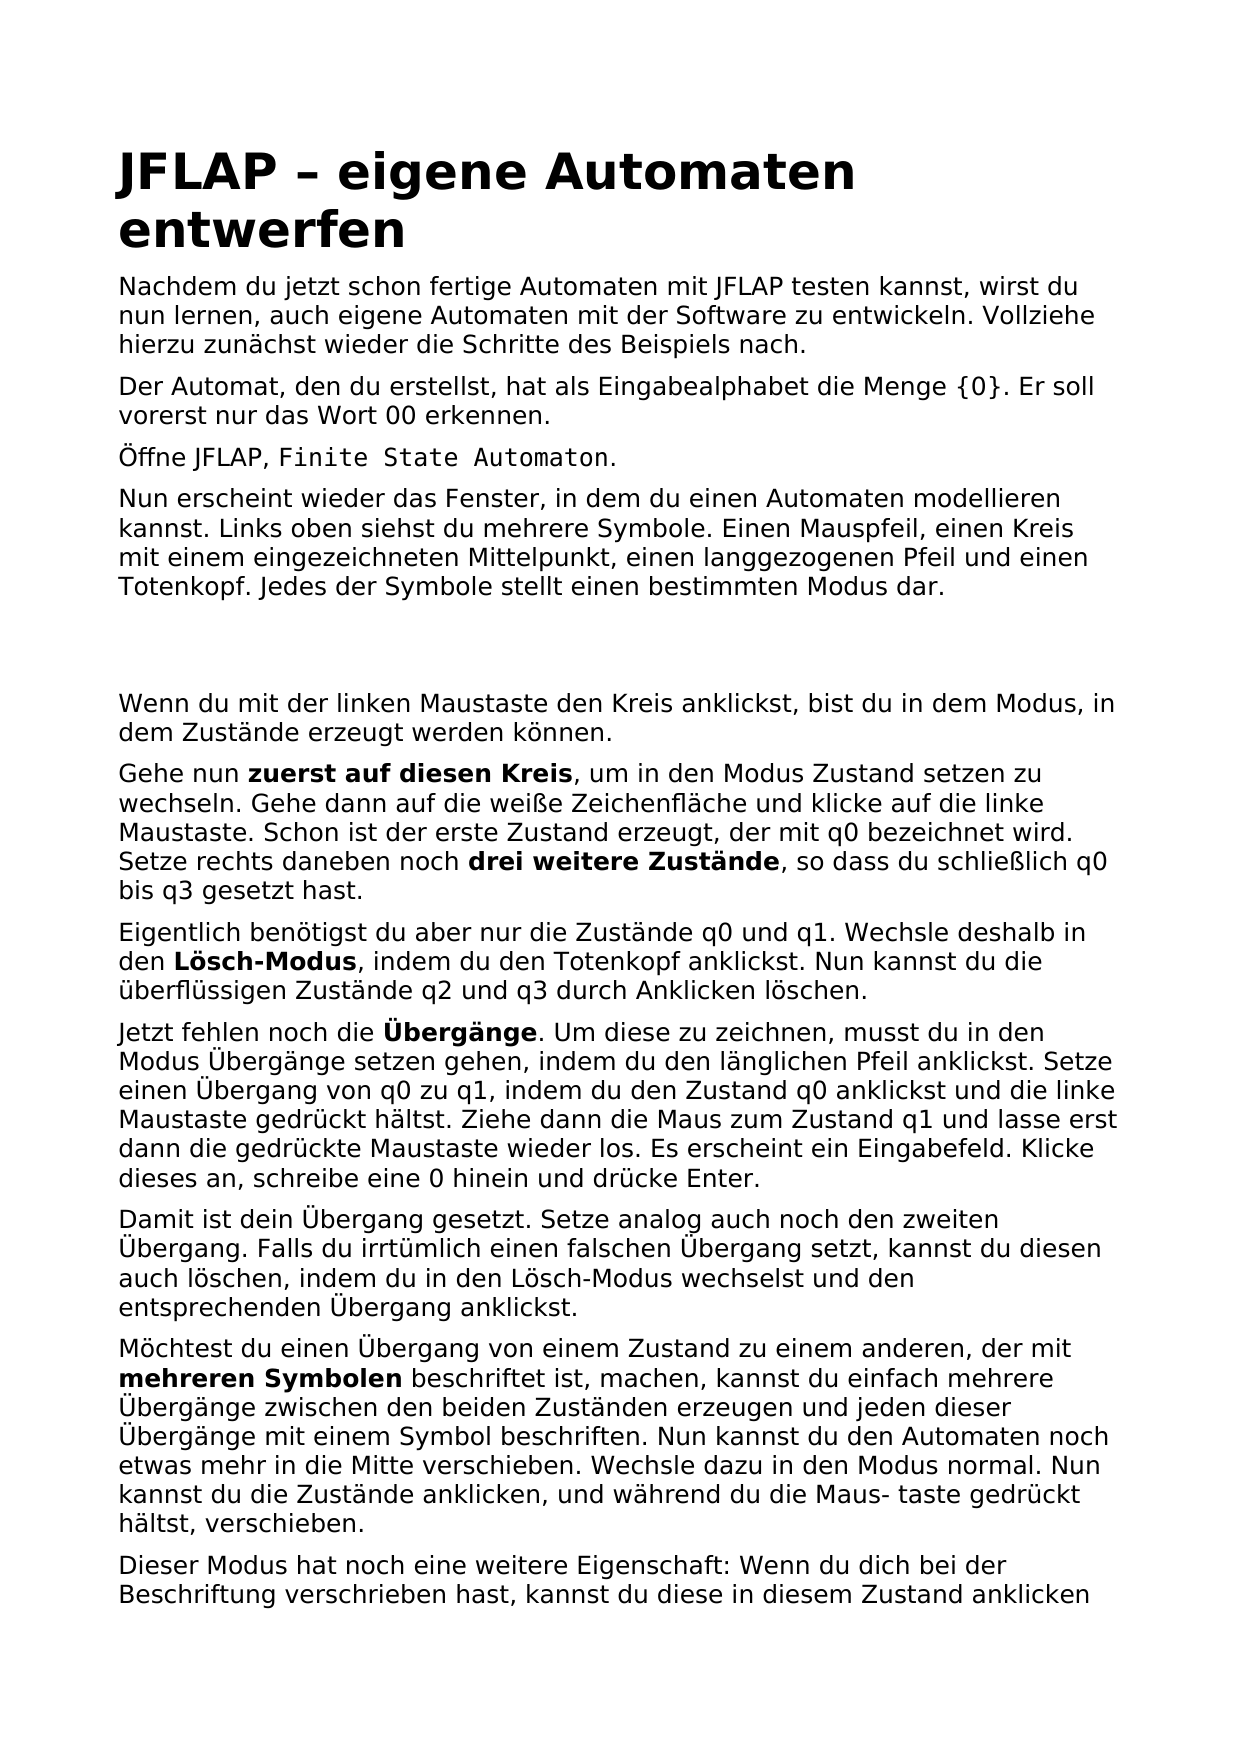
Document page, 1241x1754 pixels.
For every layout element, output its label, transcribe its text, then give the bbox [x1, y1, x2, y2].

text Eigentlich benötigst du aber nur die Zustände q0 und q1. Wechsle deshalb in den Lösch-Modus, indem du den Totenkopf anklickst. Nun kannst du die überflüssigen Zustände q2 und q3 durch Anklicken löschen. [118, 918, 1122, 1006]
text Jetzt fehlen noch die Übergänge. Um diese zu zeichnen, musst du in den Modus Übergänge setzen gehen, indem du den länglichen Pfeil anklickst. Setze einen Übergang von q0 zu q1, indem du den Zustand q0 anklickst und die linke Maustaste gedrückt hältst. Ziehe dann die Maus zum Zustand q1 und lasse erst dann die gedrückte Maustaste wieder los. Es erscheint ein Eingabefeld. Klicke dieses an, schreibe eine 0 hinein und drücke Enter. [118, 1018, 1122, 1193]
text Möchtest du einen Übergang von einem Zustand zu einem anderen, der mit mehreren Symbolen beschriftet ist, machen, kannst du einfach mehrere Übergänge zwischen den beiden Zuständen erzeugen und jeden dieser Übergänge mit einem Symbol beschriften. Nun kannst du den Automaten noch etwas mehr in die Mitte verschieben. Wechsle dazu in den Modus normal. Nun kannst du die Zustände anklicken, und während du die Maus- taste gedrückt hältst, verschieben. [118, 1335, 1122, 1539]
text Wenn du mit der linken Maustaste den Kreis anklickst, bist du in dem Modus, in dem Zustände erzeugt werden können. [118, 689, 1122, 747]
text Nun erscheint wieder das Fenster, in dem du einen Automaten modellieren kannst. Links oben siehst du mehrere Symbole. Einen Mauspfeil, einen Kreis mit einem eingezeichneten Mittelpunkt, einen langgezogenen Pfeil und einen Totenkopf. Jedes der Symbole stellt einen bestimmten Modus dar. [118, 484, 1122, 601]
subtitle JFLAP – eigene Automaten entwerfen [118, 143, 1122, 259]
text Gehe nun zuerst auf diesen Kreis, um in den Modus Zustand setzen zu wechseln. Gehe dann auf die weiße Zeichenfläche und klicke auf die linke Maustaste. Schon ist der erste Zustand erzeugt, der mit q0 bezeichnet wird. Setze rechts daneben noch drei weitere Zustände, so dass du schließlich q0 bis q3 gesetzt hast. [118, 760, 1122, 906]
text Dieser Modus hat noch eine weitere Eigenschaft: Wenn du dich bei der Beschriftung verschrieben hast, kannst du diese in diesem Zustand anklicken [118, 1551, 1122, 1610]
text Der Automat, den du erstellst, hat als Eingabealphabet die Menge {0}. Er soll vorerst nur das Wort 00 erkennen. [118, 372, 1122, 430]
text Damit ist dein Übergang gesetzt. Setze analog auch noch den zweiten Übergang. Falls du irrtümlich einen falschen Übergang setzt, kannst du diesen auch löschen, indem du in den Lösch-Modus wechselst und den entsprechenden Übergang anklickst. [118, 1206, 1122, 1322]
text Nachdem du jetzt schon fertige Automaten mit JFLAP testen kannst, wirst du nun lernen, auch eigene Automaten mit der Software zu entwickeln. Vollziehe hierzu zunächst wieder die Schritte des Beispiels nach. [118, 272, 1122, 359]
text Öffne JFLAP, Finite State Automaton. [118, 443, 1122, 472]
